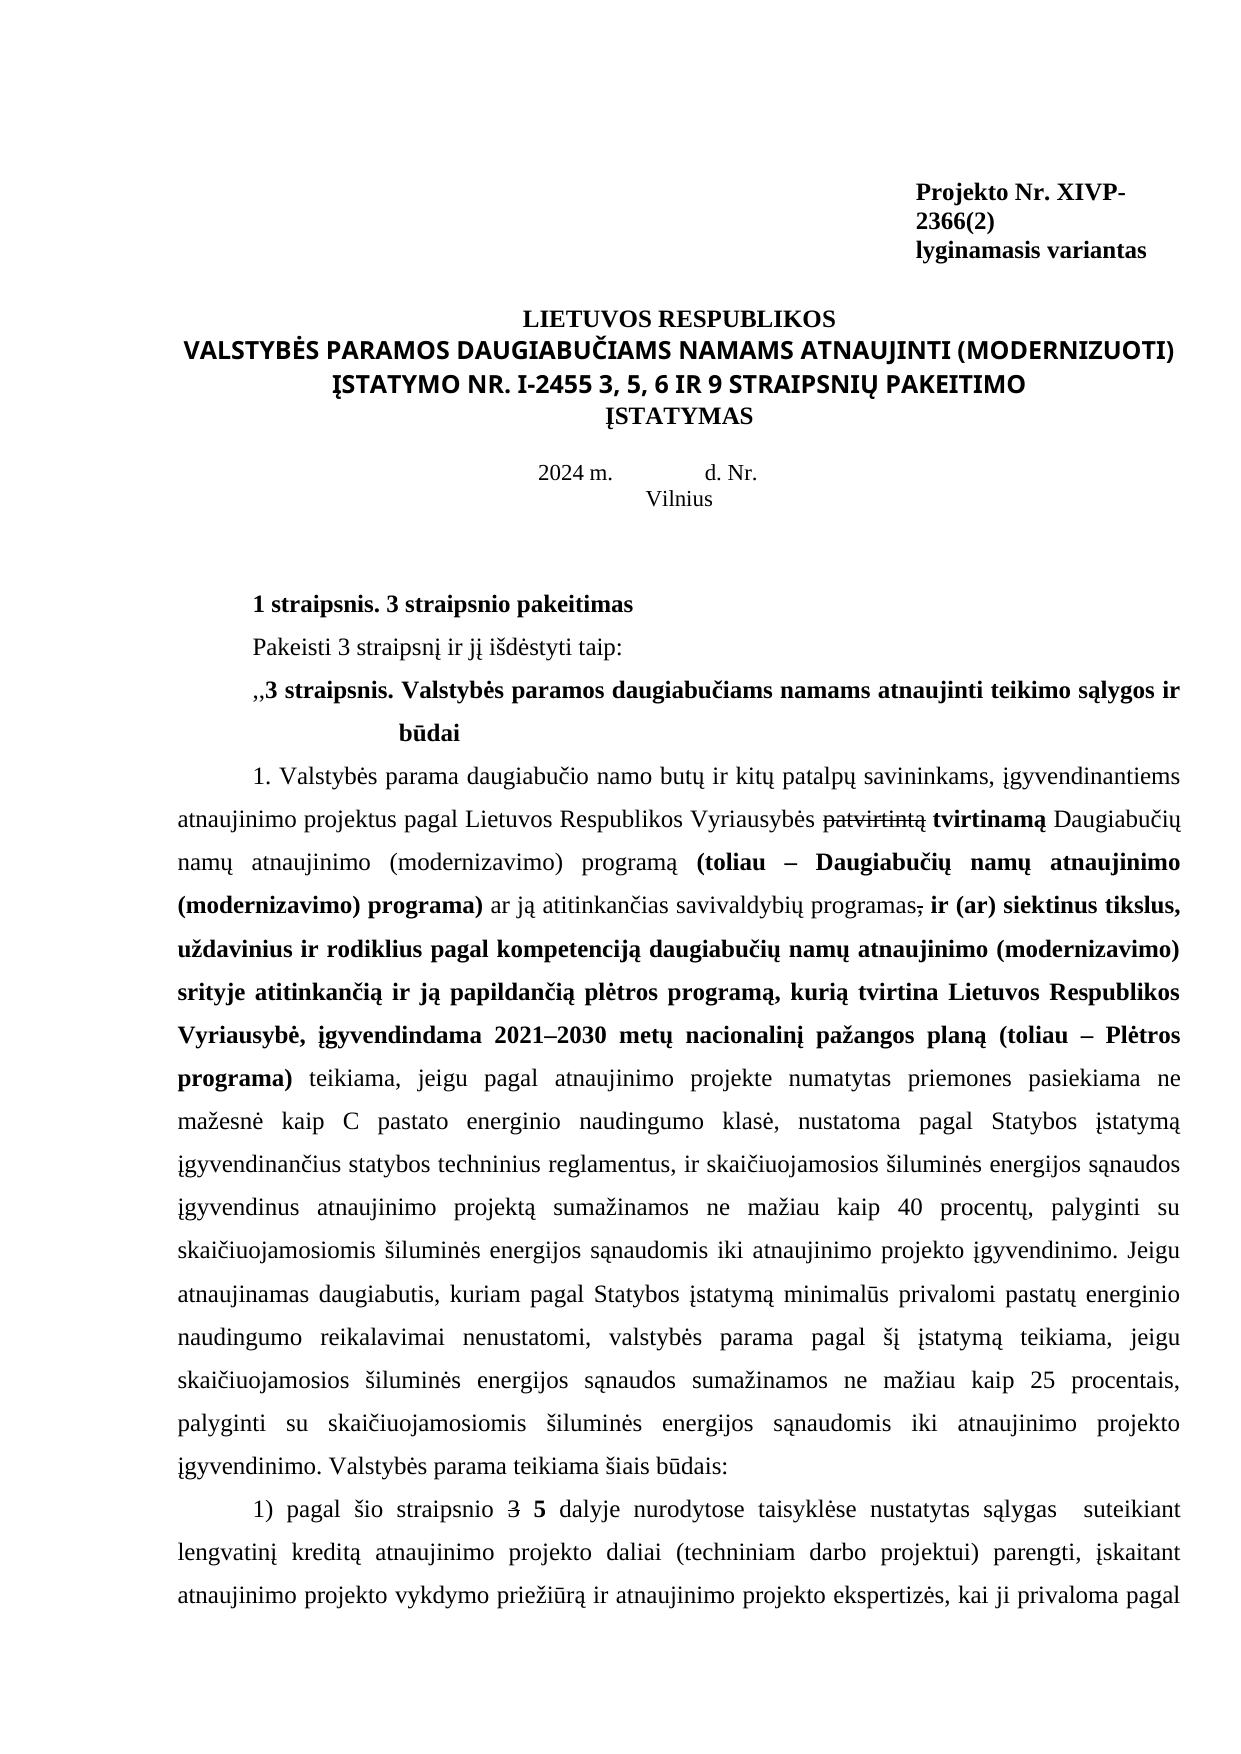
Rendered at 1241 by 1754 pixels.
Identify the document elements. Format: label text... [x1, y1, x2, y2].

text ĮSTATYMAS [177, 401, 1181, 430]
text LIETUVOS RESPUBLIKOS [177, 304, 1181, 333]
text 1. Valstybės parama daugiabučio namo butų ir kitų patalpų savininkams, įgyvendinantiems atnaujinimo projektus pagal Lietuvos Respublikos Vyriausybės patvirtintą tvirtinamą Daugiabučių namų atnaujinimo (modernizavimo) programą (toliau – Daugiabučių namų atnaujinimo (modernizavimo) programa) ar ją atitinkančias savivaldybių programas, ir (ar) siektinus tikslus, uždavinius ir rodiklius pagal kompetenciją daugiabučių namų atnaujinimo (modernizavimo) srityje atitinkančią ir ją papildančią plėtros programą, kurią tvirtina Lietuvos Respublikos Vyriausybė, įgyvendindama 2021–2030 metų nacionalinį pažangos planą (toliau – Plėtros programa) teikiama, jeigu pagal atnaujinimo projekte numatytas priemones pasiekiama ne mažesnė kaip C pastato energinio naudingumo klasė, nustatoma pagal Statybos įstatymą įgyvendinančius statybos techninius reglamentus, ir skaičiuojamosios šiluminės energijos sąnaudos įgyvendinus atnaujinimo projektą sumažinamos ne mažiau kaip 40 procentų, palyginti su skaičiuojamosiomis šiluminės energijos sąnaudomis iki atnaujinimo projekto įgyvendinimo. Jeigu atnaujinamas daugiabutis, kuriam pagal Statybos įstatymą minimalūs privalomi pastatų energinio naudingumo reikalavimai nenustatomi, valstybės parama pagal šį įstatymą teikiama, jeigu skaičiuojamosios šiluminės energijos sąnaudos sumažinamos ne mažiau kaip 25 procentais, palyginti su skaičiuojamosiomis šiluminės energijos sąnaudomis iki atnaujinimo projekto įgyvendinimo. Valstybės parama teikiama šiais būdais: [177, 761, 1181, 1480]
text ,,3 straipsnis. Valstybės paramos daugiabučiams namams atnaujinti teikimo sąlygos ir būdai [252, 675, 1181, 747]
text lyginamasis variantas [916, 235, 1181, 263]
text Pakeisti 3 straipsnį ir jį išdėstyti taip: [177, 632, 1181, 661]
text VALSTYBĖS PARAMOS DAUGIABUČIAMS NAMAMS ATNAUJINTI (MODERNIZUOTI) ĮSTATYMO NR. I-2455 3, 5, 6 ir 9 STRAIPSNIų PAKEITIMO [177, 333, 1181, 401]
text Projekto Nr. XIVP-2366(2) [916, 177, 1181, 235]
text 1) pagal šio straipsnio 3 5 dalyje nurodytose taisyklėse nustatytas sąlygas suteikiant lengvatinį kreditą atnaujinimo projekto daliai (techniniam darbo projektui) parengti, įskaitant atnaujinimo projekto vykdymo priežiūrą ir atnaujinimo projekto ekspertizės, kai ji privaloma pagal [177, 1494, 1181, 1609]
text 2024 m. d. Nr. [177, 458, 1181, 485]
text 1 straipsnis. 3 straipsnio pakeitimas [177, 589, 1181, 617]
text Vilnius [177, 485, 1181, 511]
